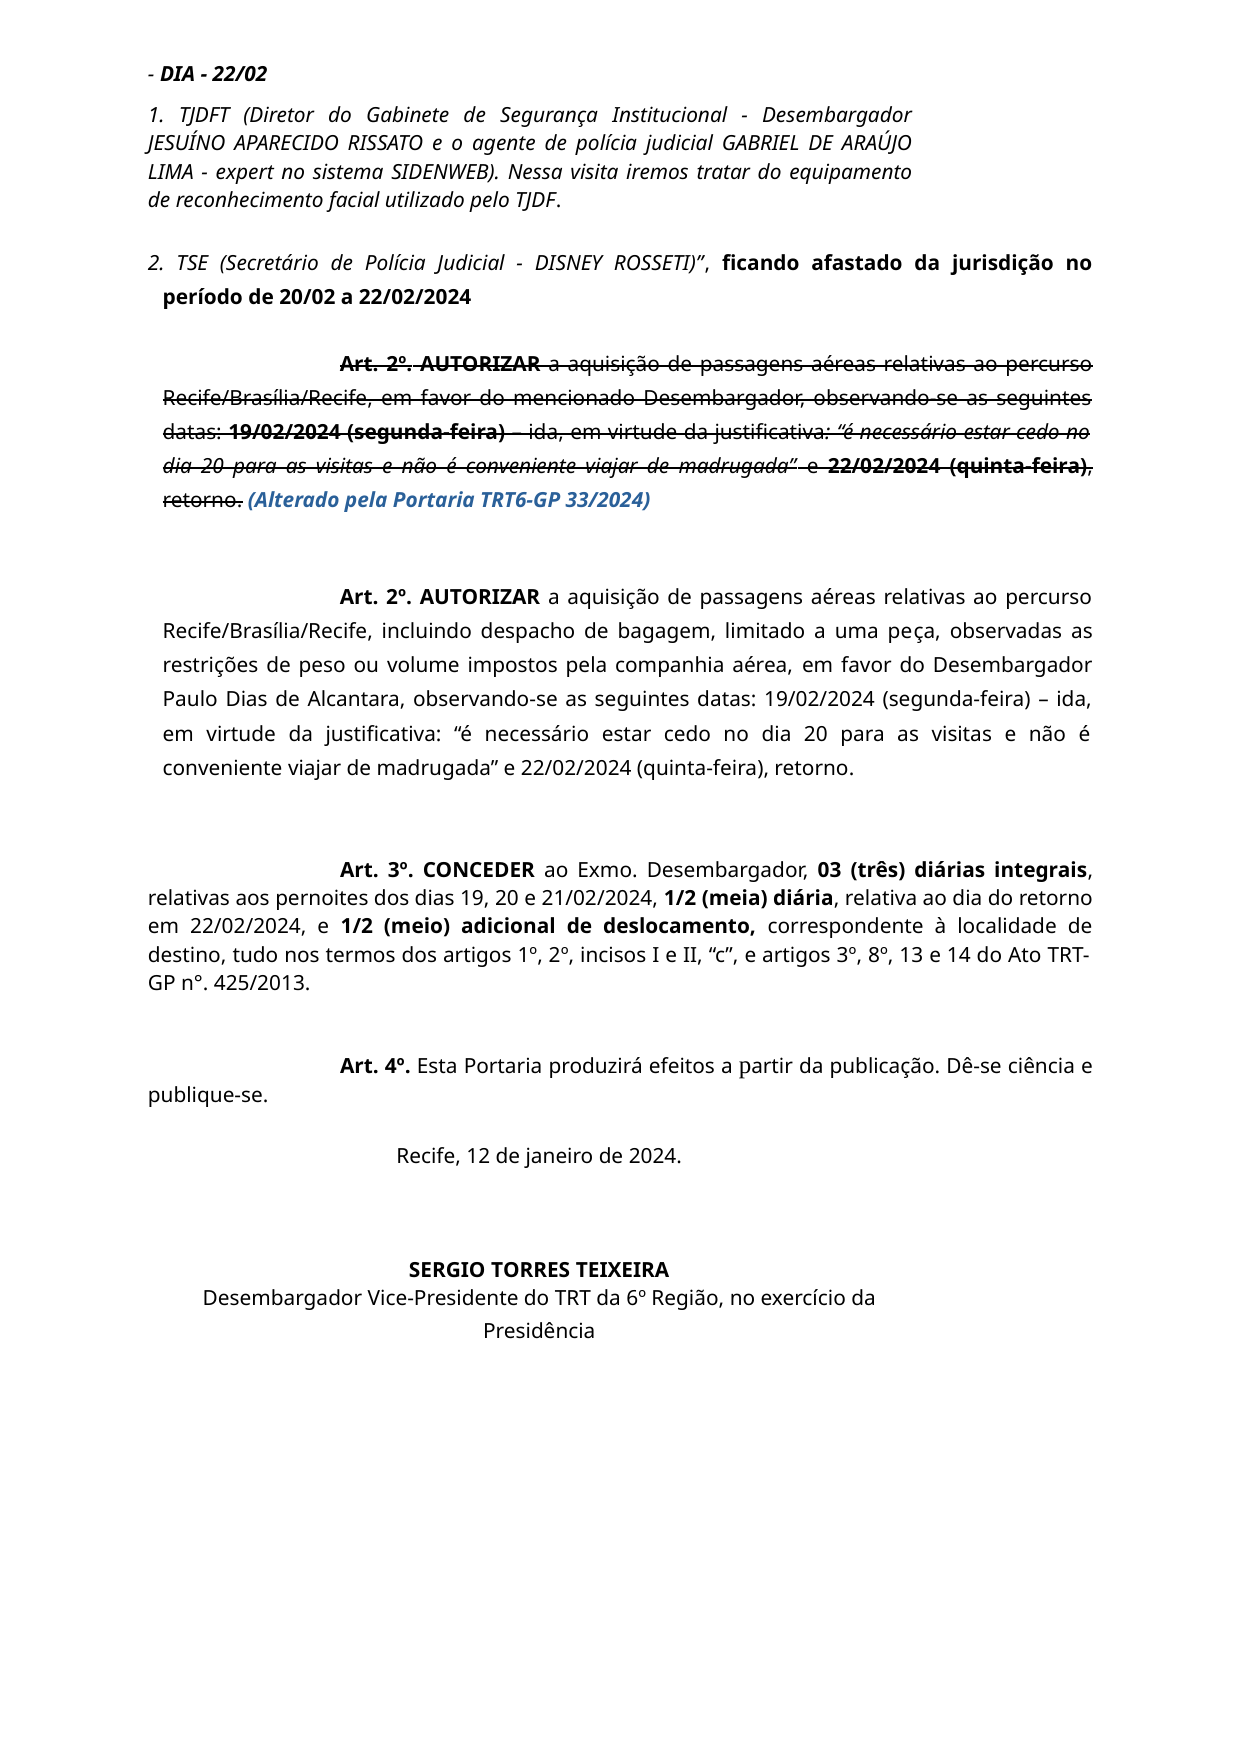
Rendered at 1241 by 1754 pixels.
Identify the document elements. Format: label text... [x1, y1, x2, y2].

text Recife, 12 de janeiro de 2024. [177, 1141, 901, 1169]
text Art. 4º. Esta Portaria produzirá efeitos a partir da publicação. Dê-se ciência e publique-se. [148, 1050, 1093, 1108]
text - DIA - 22/02 [148, 59, 1092, 87]
text Desembargador Vice-Presidente do TRT da 6º Região, no exercício da Presidência [177, 1283, 901, 1344]
subtitle SERGIO TORRES TEIXEIRA [177, 1255, 901, 1283]
text 2. TSE (Secretário de Polícia Judicial - DISNEY ROSSETI)”, ficando afastado da jurisdição no período de 20/02 a 22/02/2024 [148, 248, 1093, 310]
text Art. 2º. AUTORIZAR a aquisição de passagens aéreas relativas ao percurso Recife/Brasília/Recife, incluindo despacho de bagagem, limitado a uma peça, observadas as restrições de peso ou volume impostos pela companhia aérea, em favor do Desembargador Paulo Dias de Alcantara, observando-se as seguintes datas: 19/02/2024 (segunda-feira) – ida, em virtude da justificativa: “é necessário estar cedo no dia 20 para as visitas e não é conveniente viajar de madrugada” e 22/02/2024 (quinta-feira), retorno. [162, 582, 1093, 781]
text 1. TJDFT (Diretor do Gabinete de Segurança Institucional - Desembargador JESUÍNO APARECIDO RISSATO e o agente de polícia judicial GABRIEL DE ARAÚJO LIMA - expert no sistema SIDENWEB). Nessa visita iremos tratar do equipamento de reconhecimento facial utilizado pelo TJDF. [148, 100, 916, 214]
text Art. 2º. AUTORIZAR a aquisição de passagens aéreas relativas ao percurso Recife/Brasília/Recife, em favor do mencionado Desembargador, observando-se as seguintes datas: 19/02/2024 (segunda-feira) – ida, em virtude da justificativa: “é necessário estar cedo no dia 20 para as visitas e não é conveniente viajar de madrugada” e 22/02/2024 (quinta-feira), retorno. (Alterado pela Portaria TRT6-GP 33/2024) [162, 349, 1093, 467]
text Art. 3º. CONCEDER ao Exmo. Desembargador, 03 (três) diárias integrais, relativas aos pernoites dos dias 19, 20 e 21/02/2024, 1/2 (meia) diária, relativa ao dia do retorno em 22/02/2024, e 1/2 (meio) adicional de deslocamento, correspondente à localidade de destino, tudo nos termos dos artigos 1º, 2º, incisos I e II, “c”, e artigos 3º, 8º, 13 e 14 do Ato TRT-GP n°. 425/2013. [148, 855, 1093, 997]
text Art. 2º. AUTORIZAR a aquisição de passagens aéreas relativas ao percurso Recife/Brasília/Recife, em favor do mencionado Desembargador, observando-se as seguintes datas: 19/02/2024 (segunda-feira) – ida, em virtude da justificativa: “é necessário estar cedo no dia 20 para as visitas e não é conveniente viajar de madrugada” e 22/02/2024 (quinta-feira), retorno. (Alterado pela Portaria TRT6-GP 33/2024) [162, 468, 1093, 513]
